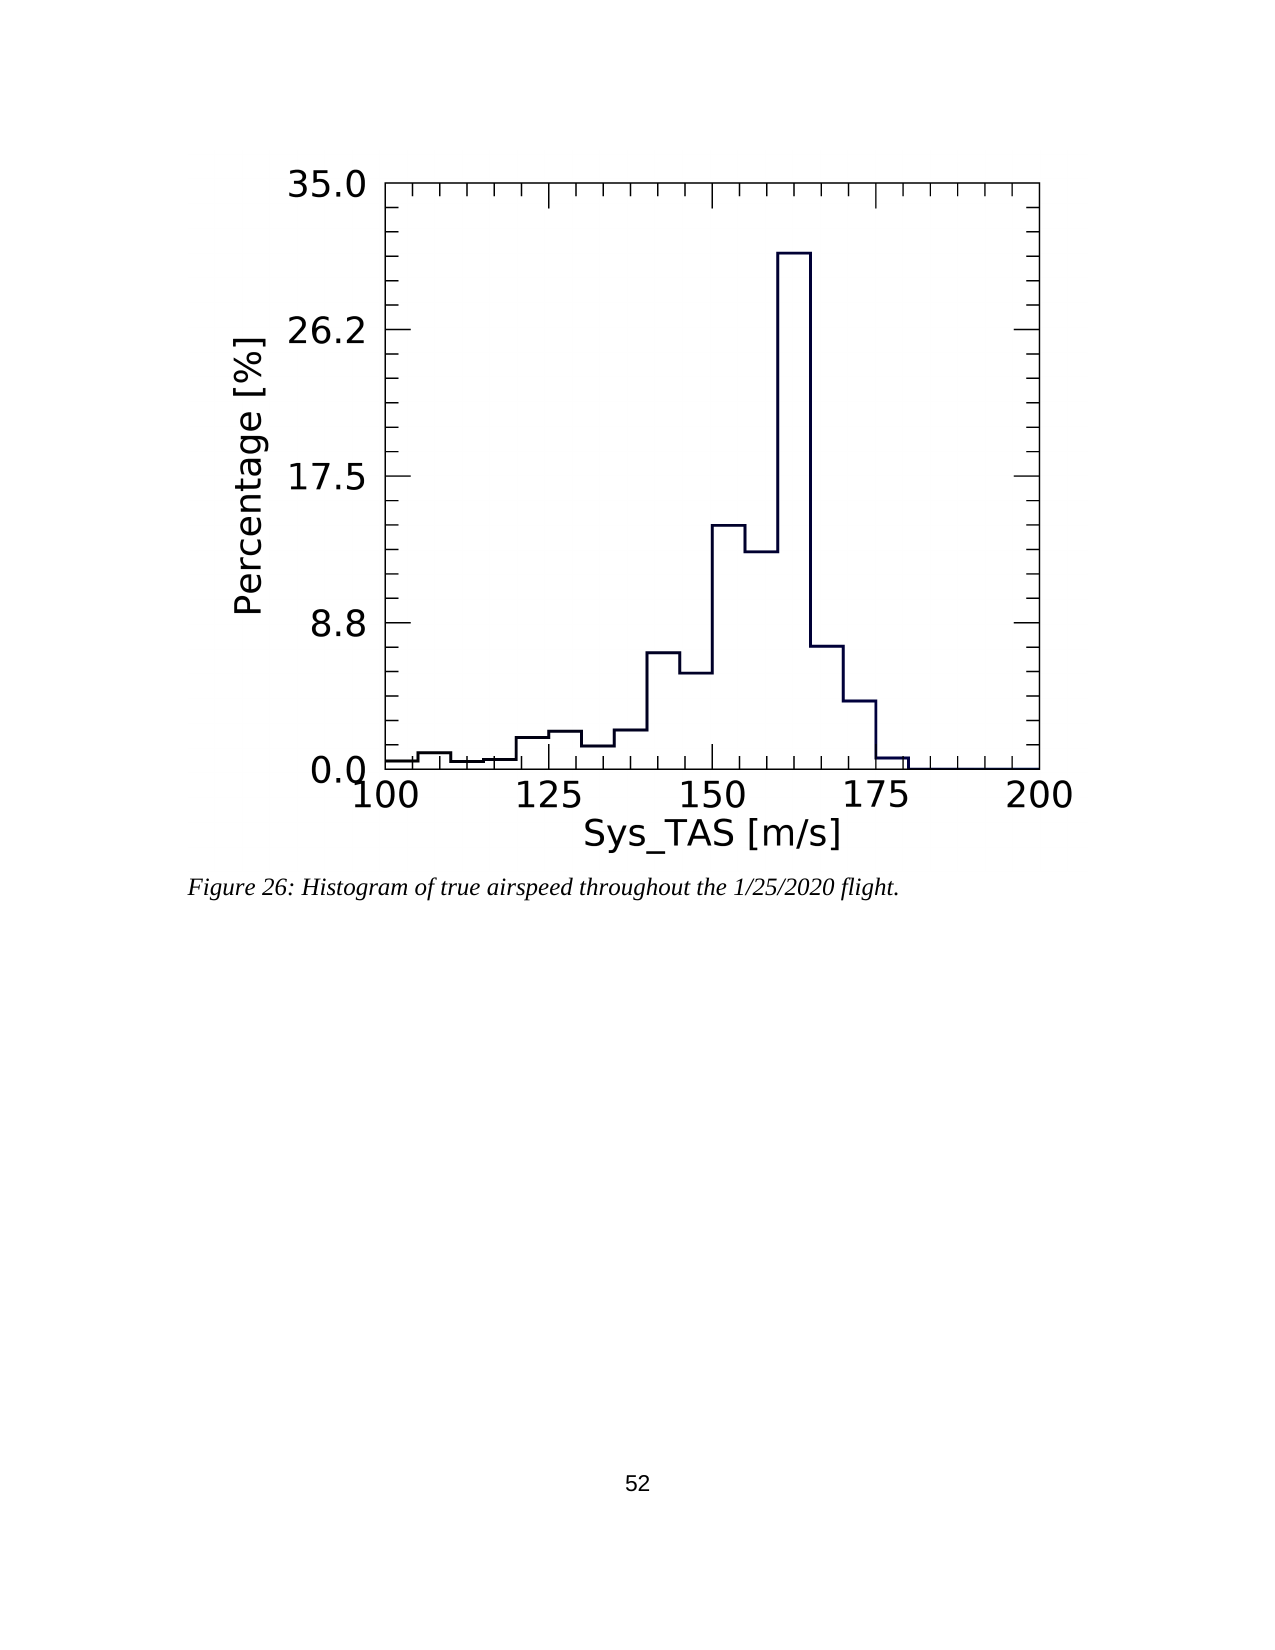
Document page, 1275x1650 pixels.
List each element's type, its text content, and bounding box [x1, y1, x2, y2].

picture [187, 150, 1088, 872]
text Figure 26: Histogram of true airspeed throughout the 1/25/2020 flight. [187, 872, 1087, 901]
